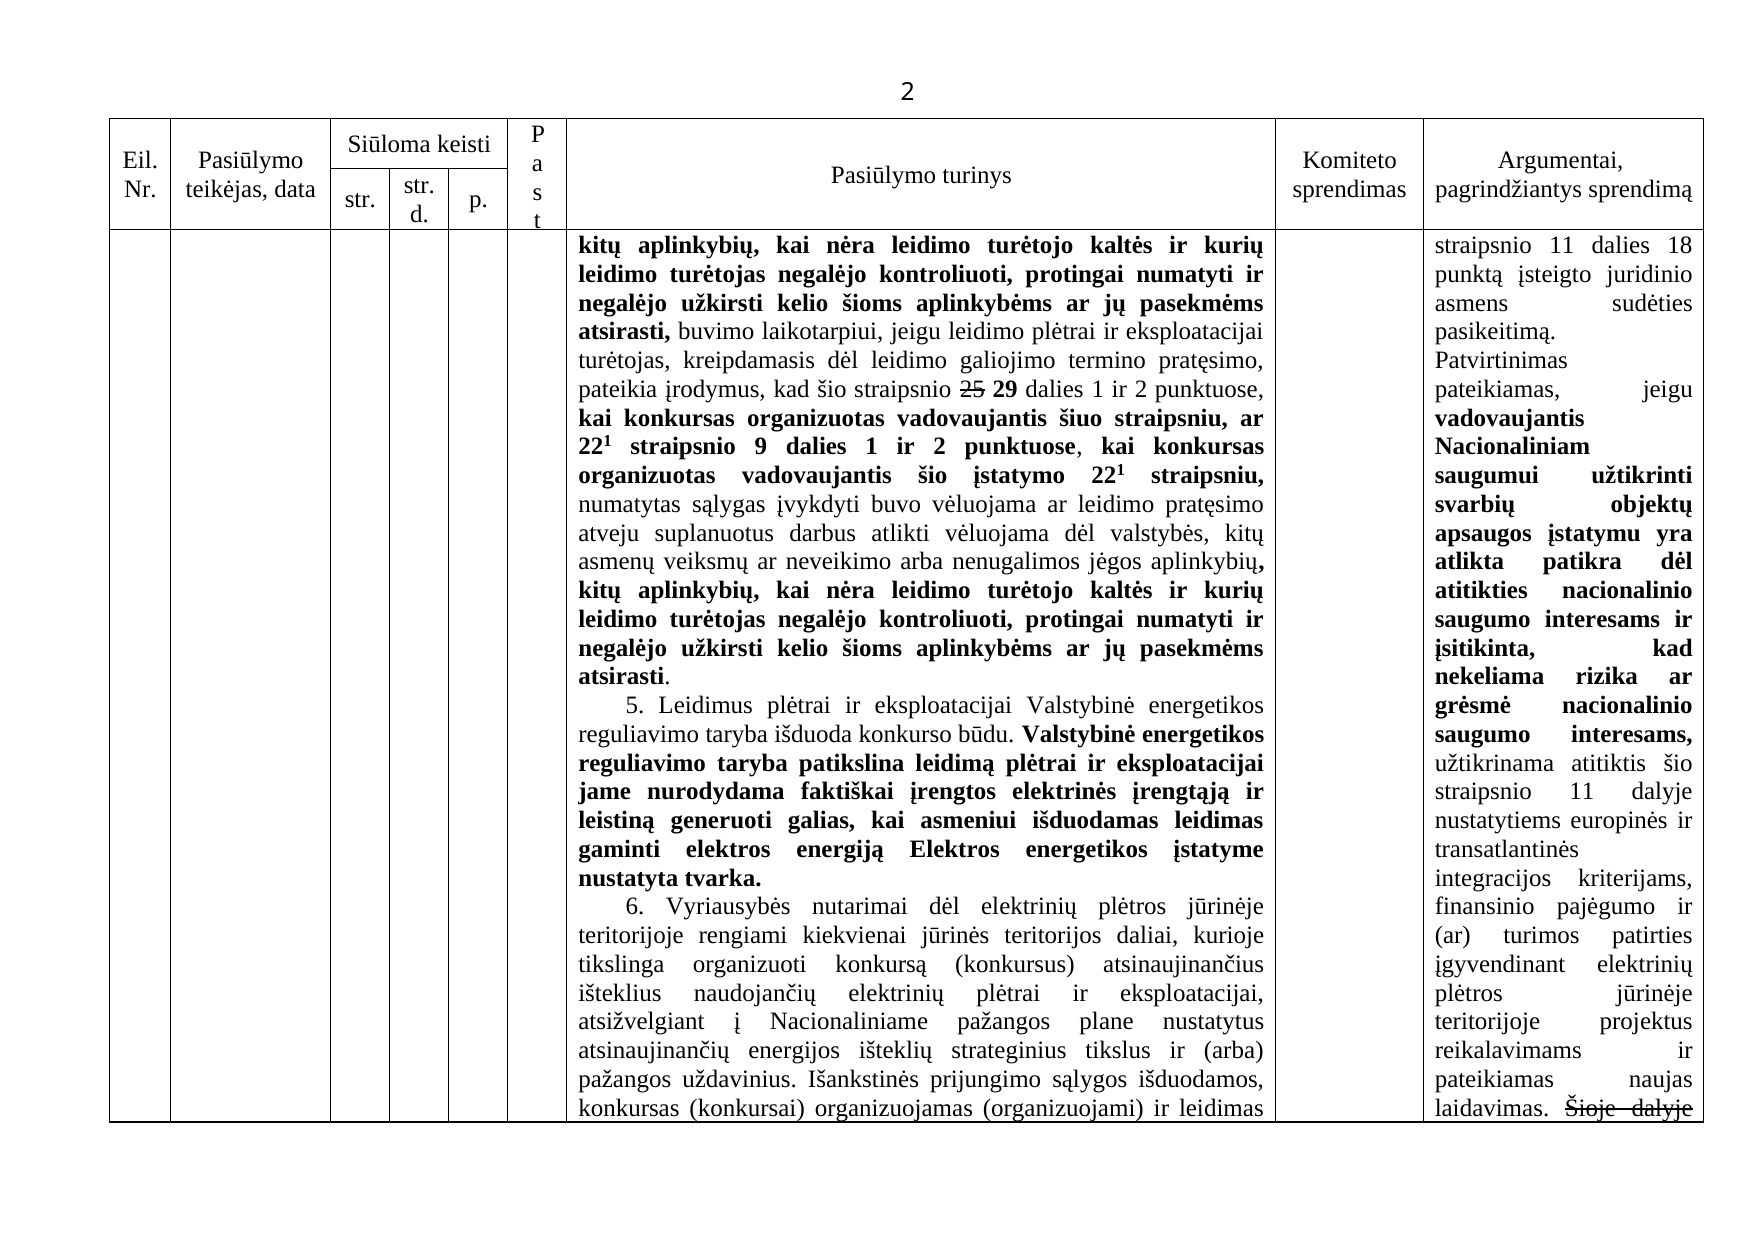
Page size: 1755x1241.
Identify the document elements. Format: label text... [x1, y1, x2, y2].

table_header Komiteto sprendimas [1276, 119, 1423, 229]
table_cell [331, 230, 389, 1121]
table_cell [449, 230, 507, 1121]
table_header Pasiūlymo turinys [567, 119, 1275, 229]
table_cell str. [331, 169, 389, 229]
table_cell p. [449, 169, 507, 229]
table_cell str. d. [390, 169, 448, 229]
table_cell straipsnio 11 dalies 18 punktą įsteigto juridinio asmens sudėties pasikeitimą. Patvirtinimas pateikiamas, jeigu vadovaujantis Nacionaliniam saugumui užtikrinti svarbių objektų apsaugos įstatymu yra atlikta patikra dėl atitikties nacionalinio saugumo interesams ir įsitikinta, kad nekeliama rizika ar grėsmė nacionalinio saugumo interesams, užtikrinama atitiktis šio straipsnio 11 dalyje nustatytiems europinės ir transatlantinės integracijos kriterijams, finansinio pajėgumo ir (ar) turimos patirties įgyvendinant elektrinių plėtros jūrinėje teritorijoje projektus reikalavimams ir pateikiamas naujas laidavimas. Šioje dalyje [1424, 230, 1703, 1121]
table_header Siūloma keisti [331, 119, 507, 167]
table_cell [390, 230, 448, 1121]
table_header Pastabos [508, 119, 566, 229]
table_header Pasiūlymo teikėjas, data [171, 119, 330, 229]
table_cell [508, 230, 566, 1121]
table_cell [1276, 230, 1423, 1121]
table_header Eil. Nr. [110, 119, 170, 229]
table_cell [171, 230, 330, 1121]
table_header Argumentai, pagrindžiantys sprendimą [1424, 119, 1703, 229]
table_cell [110, 230, 170, 1121]
